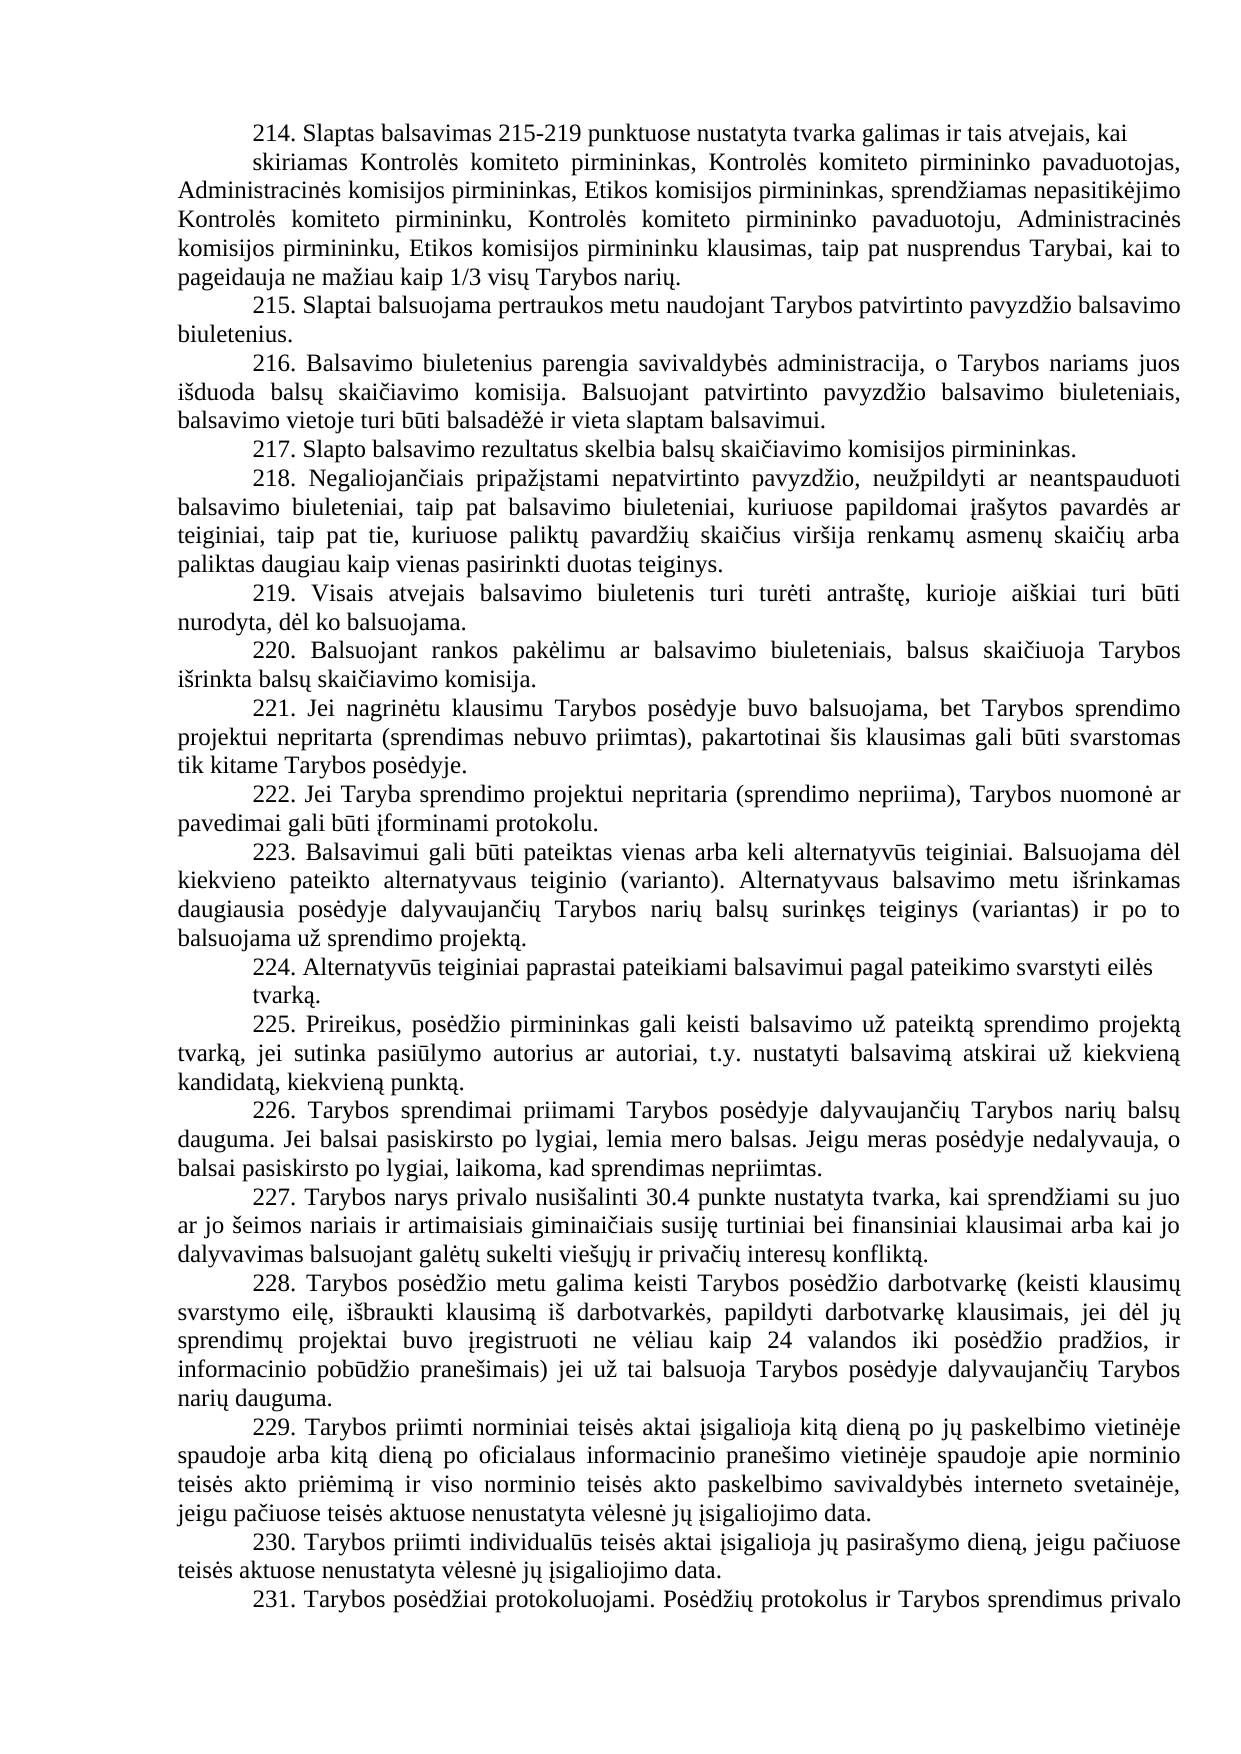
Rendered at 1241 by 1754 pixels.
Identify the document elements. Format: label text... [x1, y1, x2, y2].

text 218. Negaliojančiais pripažįstami nepatvirtinto pavyzdžio, neužpildyti ar neantspauduoti balsavimo biuleteniai, taip pat balsavimo biuleteniai, kuriuose papildomai įrašytos pavardės ar teiginiai, taip pat tie, kuriuose paliktų pavardžių skaičius viršija renkamų asmenų skaičių arba paliktas daugiau kaip vienas pasirinkti duotas teiginys. [177, 463, 1181, 578]
text 214. Slaptas balsavimas 215-219 punktuose nustatyta tvarka galimas ir tais atvejais, kai [177, 118, 1181, 147]
text 223. Balsavimui gali būti pateiktas vienas arba keli alternatyvūs teiginiai. Balsuojama dėl kiekvieno pateikto alternatyvaus teiginio (varianto). Alternatyvaus balsavimo metu išrinkamas daugiausia posėdyje dalyvaujančių Tarybos narių balsų surinkęs teiginys (variantas) ir po to balsuojama už sprendimo projektą. [177, 837, 1181, 952]
text 227. Tarybos narys privalo nusišalinti 30.4 punkte nustatyta tvarka, kai sprendžiami su juo ar jo šeimos nariais ir artimaisiais giminaičiais susiję turtiniai bei finansiniai klausimai arba kai jo dalyvavimas balsuojant galėtų sukelti viešųjų ir privačių interesų konfliktą. [177, 1182, 1181, 1268]
text 230. Tarybos priimti individualūs teisės aktai įsigalioja jų pasirašymo dieną, jeigu pačiuose teisės aktuose nenustatyta vėlesnė jų įsigaliojimo data. [177, 1527, 1181, 1584]
text 231. Tarybos posėdžiai protokoluojami. Posėdžių protokolus ir Tarybos sprendimus privalo [177, 1584, 1181, 1613]
text 217. Slapto balsavimo rezultatus skelbia balsų skaičiavimo komisijos pirmininkas. [177, 434, 1181, 463]
text 215. Slaptai balsuojama pertraukos metu naudojant Tarybos patvirtinto pavyzdžio balsavimo biuletenius. [177, 291, 1181, 348]
text 222. Jei Taryba sprendimo projektui nepritaria (sprendimo nepriima), Tarybos nuomonė ar pavedimai gali būti įforminami protokolu. [177, 779, 1181, 837]
text 216. Balsavimo biuletenius parengia savivaldybės administracija, o Tarybos nariams juos išduoda balsų skaičiavimo komisija. Balsuojant patvirtinto pavyzdžio balsavimo biuleteniais, balsavimo vietoje turi būti balsadėžė ir vieta slaptam balsavimui. [177, 348, 1181, 434]
text 221. Jei nagrinėtu klausimu Tarybos posėdyje buvo balsuojama, bet Tarybos sprendimo projektui nepritarta (sprendimas nebuvo priimtas), pakartotinai šis klausimas gali būti svarstomas tik kitame Tarybos posėdyje. [177, 693, 1181, 779]
text 228. Tarybos posėdžio metu galima keisti Tarybos posėdžio darbotvarkę (keisti klausimų svarstymo eilę, išbraukti klausimą iš darbotvarkės, papildyti darbotvarkę klausimais, jei dėl jų sprendimų projektai buvo įregistruoti ne vėliau kaip 24 valandos iki posėdžio pradžios, ir informacinio pobūdžio pranešimais) jei už tai balsuoja Tarybos posėdyje dalyvaujančių Tarybos narių dauguma. [177, 1268, 1181, 1412]
text 226. Tarybos sprendimai priimami Tarybos posėdyje dalyvaujančių Tarybos narių balsų dauguma. Jei balsai pasiskirsto po lygiai, lemia mero balsas. Jeigu meras posėdyje nedalyvauja, o balsai pasiskirsto po lygiai, laikoma, kad sprendimas nepriimtas. [177, 1096, 1181, 1182]
text 229. Tarybos priimti norminiai teisės aktai įsigalioja kitą dieną po jų paskelbimo vietinėje spaudoje arba kitą dieną po oficialaus informacinio pranešimo vietinėje spaudoje apie norminio teisės akto priėmimą ir viso norminio teisės akto paskelbimo savivaldybės interneto svetainėje, jeigu pačiuose teisės aktuose nenustatyta vėlesnė jų įsigaliojimo data. [177, 1412, 1181, 1527]
text skiriamas Kontrolės komiteto pirmininkas, Kontrolės komiteto pirmininko pavaduotojas, Administracinės komisijos pirmininkas, Etikos komisijos pirmininkas, sprendžiamas nepasitikėjimo Kontrolės komiteto pirmininku, Kontrolės komiteto pirmininko pavaduotoju, Administracinės komisijos pirmininku, Etikos komisijos pirmininku klausimas, taip pat nusprendus Tarybai, kai to pageidauja ne mažiau kaip 1/3 visų Tarybos narių. [177, 147, 1181, 291]
text 225. Prireikus, posėdžio pirmininkas gali keisti balsavimo už pateiktą sprendimo projektą tvarką, jei sutinka pasiūlymo autorius ar autoriai, t.y. nustatyti balsavimą atskirai už kiekvieną kandidatą, kiekvieną punktą. [177, 1009, 1181, 1096]
text 224. Alternatyvūs teiginiai paprastai pateikiami balsavimui pagal pateikimo svarstyti eilės [177, 952, 1181, 981]
text tvarką. [177, 981, 1181, 1009]
text 220. Balsuojant rankos pakėlimu ar balsavimo biuleteniais, balsus skaičiuoja Tarybos išrinkta balsų skaičiavimo komisija. [177, 636, 1181, 693]
text 219. Visais atvejais balsavimo biuletenis turi turėti antraštę, kurioje aiškiai turi būti nurodyta, dėl ko balsuojama. [177, 578, 1181, 636]
